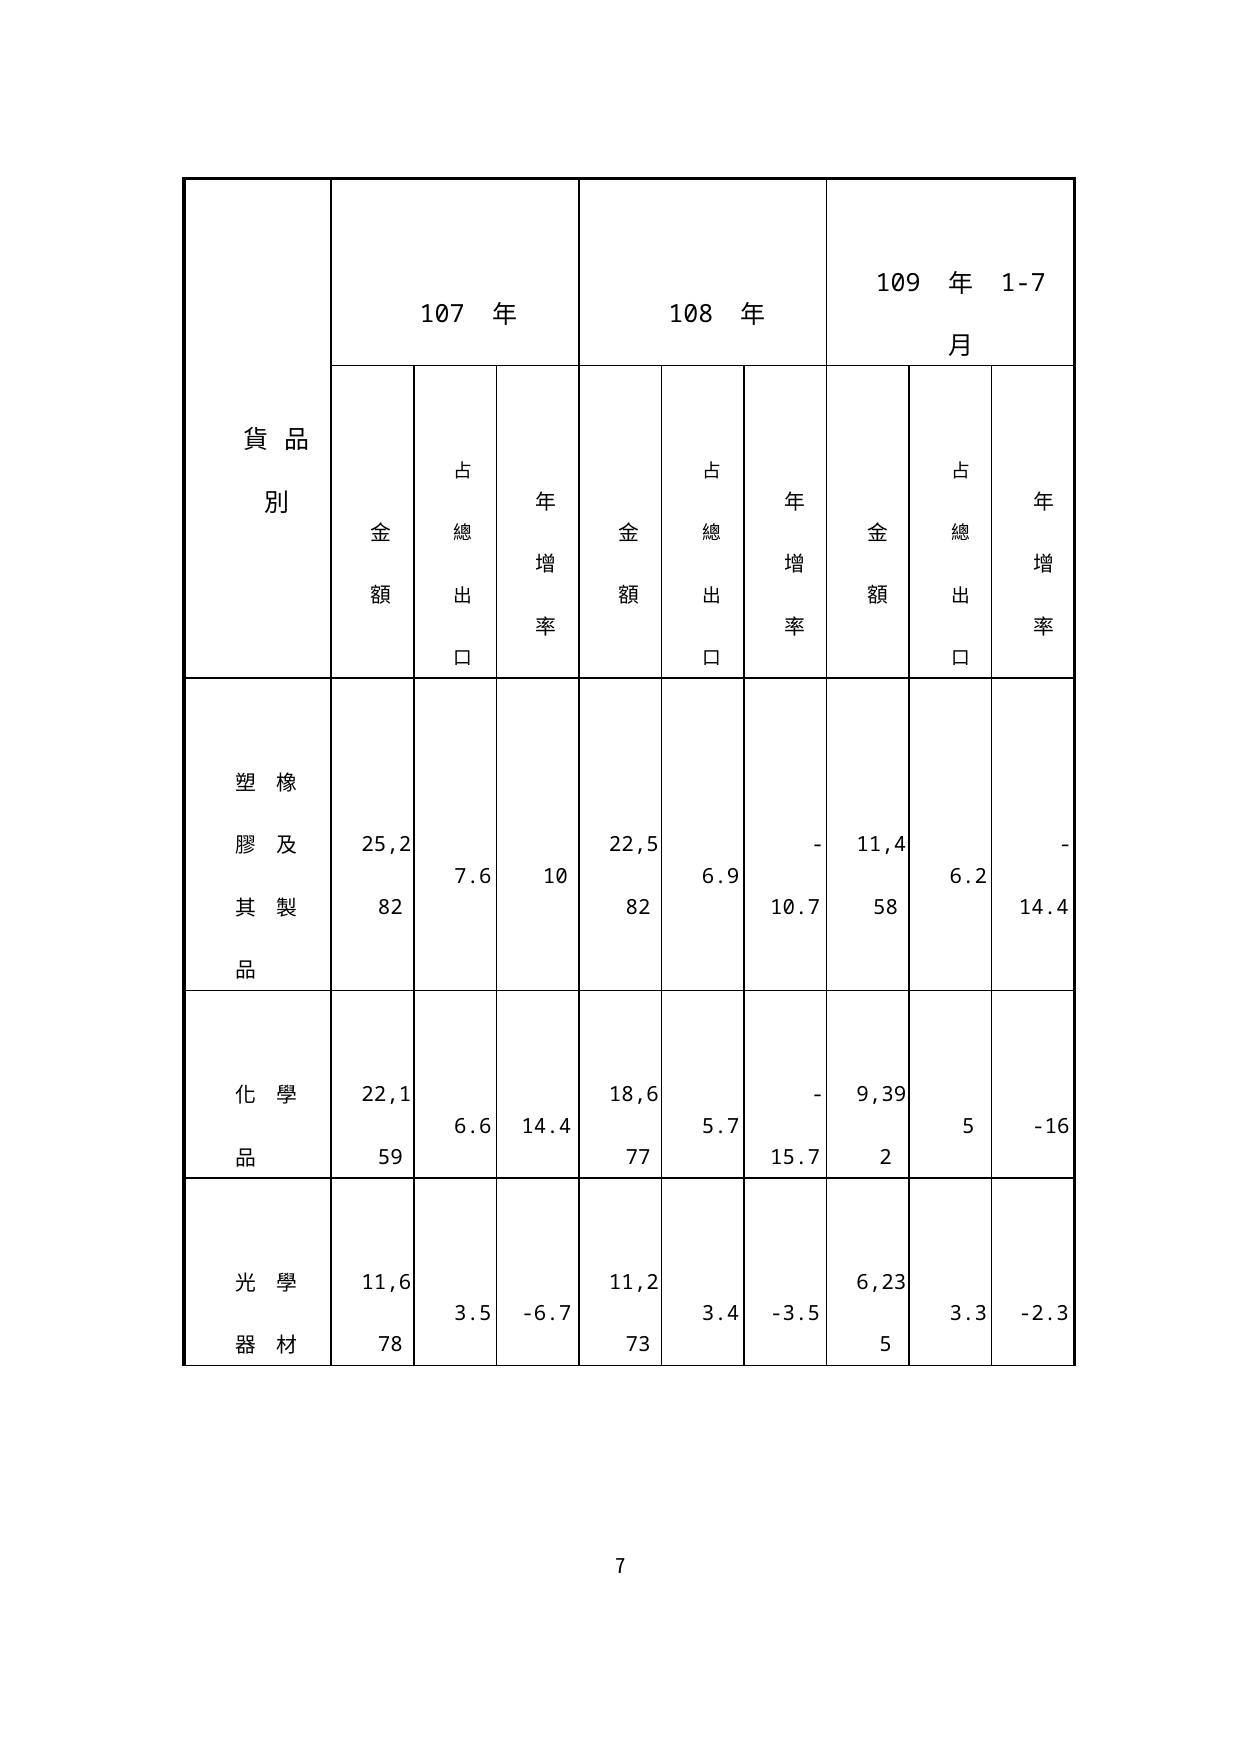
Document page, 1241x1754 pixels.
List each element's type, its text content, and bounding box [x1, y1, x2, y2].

table_header 貨品別 [186, 180, 330, 677]
table_cell 年增率 [497, 366, 578, 677]
table_cell 占總出口 [910, 366, 991, 677]
table_cell 22,582 [580, 679, 661, 990]
table_cell 占總出口 [415, 366, 496, 677]
table_cell 占總出口 [662, 366, 743, 677]
table_cell -16 [992, 991, 1073, 1177]
table_cell 年增率 [992, 366, 1073, 677]
table_cell 22,159 [332, 991, 413, 1177]
table_cell 塑橡膠及其製品 [186, 679, 330, 990]
table_cell 25,282 [332, 679, 413, 990]
table_cell 10 [497, 679, 578, 990]
table_header 107年 [332, 180, 578, 365]
table_header 109年1-7月 [827, 180, 1073, 365]
table_cell -2.3 [992, 1179, 1073, 1365]
table_cell 11,273 [580, 1179, 661, 1365]
table_cell 年增率 [745, 366, 826, 677]
table_cell -15.7 [745, 991, 826, 1177]
table_cell 6.9 [662, 679, 743, 990]
table_cell 11,458 [827, 679, 908, 990]
table_cell 3.4 [662, 1179, 743, 1365]
table_cell 9,392 [827, 991, 908, 1177]
table_cell 18,677 [580, 991, 661, 1177]
table_cell 5 [910, 991, 991, 1177]
table_cell 光學器材 [186, 1179, 330, 1365]
table_cell -10.7 [745, 679, 826, 990]
table_cell 7.6 [415, 679, 496, 990]
table_cell 化學品 [186, 991, 330, 1177]
table_cell -14.4 [992, 679, 1073, 990]
table_cell 6.2 [910, 679, 991, 990]
table_cell -6.7 [497, 1179, 578, 1365]
table_cell 5.7 [662, 991, 743, 1177]
table_cell 金額 [580, 366, 661, 677]
table_cell 6.6 [415, 991, 496, 1177]
table_header 108年 [580, 180, 826, 365]
table_cell -3.5 [745, 1179, 826, 1365]
table_cell 3.5 [415, 1179, 496, 1365]
table_cell 金額 [332, 366, 413, 677]
table_cell 11,678 [332, 1179, 413, 1365]
table_cell 金額 [827, 366, 908, 677]
table_cell 3.3 [910, 1179, 991, 1365]
table_cell 14.4 [497, 991, 578, 1177]
table_cell 6,235 [827, 1179, 908, 1365]
